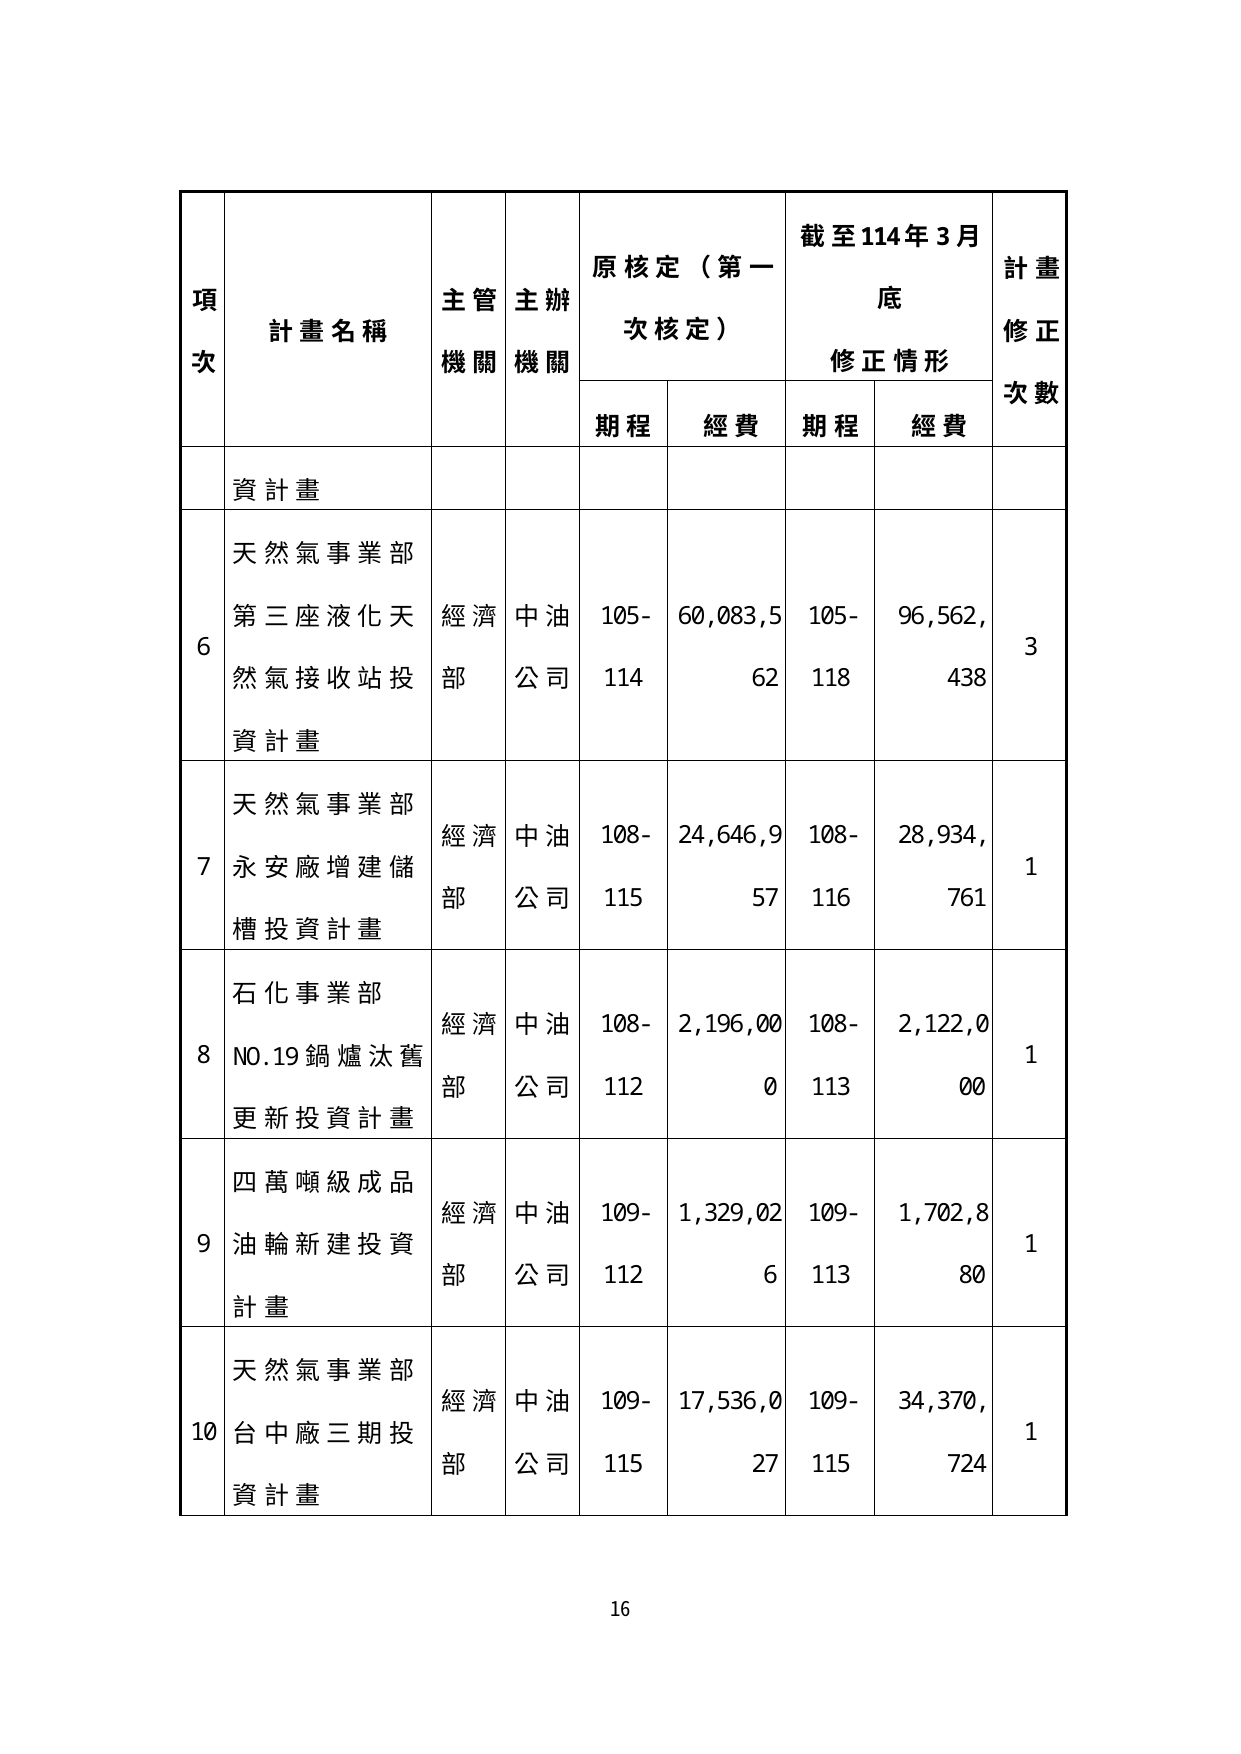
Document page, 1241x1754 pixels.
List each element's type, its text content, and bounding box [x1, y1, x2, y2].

table_cell 17,536,027 [668, 1327, 785, 1514]
table_cell 經濟部 [432, 761, 505, 949]
table_cell 1 [993, 1327, 1065, 1514]
table_cell [786, 447, 874, 509]
table_cell 108-116 [786, 761, 874, 949]
table_cell 天然氣事業部永安廠增建儲槽投資計畫 [225, 761, 431, 949]
table_cell 中油 公司 [506, 510, 579, 760]
table_cell 經費 [668, 381, 785, 446]
table_cell 1 [993, 950, 1065, 1137]
table_header 主管 機關 [432, 193, 505, 446]
table_cell [182, 447, 224, 509]
table_cell 2,196,000 [668, 950, 785, 1137]
table_cell 中油 公司 [506, 1327, 579, 1514]
table_cell 2,122,000 [875, 950, 992, 1137]
table_cell 天然氣事業部台中廠三期投資計畫 [225, 1327, 431, 1514]
table_cell 天然氣事業部第三座液化天然氣接收站投 資計畫 [225, 510, 431, 760]
table_cell 109-115 [786, 1327, 874, 1514]
table_cell 34,370,724 [875, 1327, 992, 1514]
table_cell [993, 447, 1065, 509]
table_header 計畫修正次數 [993, 193, 1065, 446]
table_cell 60,083,562 [668, 510, 785, 760]
table_cell 108-115 [580, 761, 667, 949]
table_cell 中油 公司 [506, 761, 579, 949]
table_cell 1 [993, 761, 1065, 949]
table_header 計畫名稱 [225, 193, 431, 446]
table_cell 3 [993, 510, 1065, 760]
table_cell 經濟部 [432, 1327, 505, 1514]
table_cell 石化事業部NO.19鍋爐汰舊更新投資計畫 [225, 950, 431, 1137]
table_cell 9 [182, 1139, 224, 1326]
table_cell 中油 公司 [506, 950, 579, 1137]
table_cell 經濟部 [432, 510, 505, 760]
table_cell 105-118 [786, 510, 874, 760]
table_cell 1,702,880 [875, 1139, 992, 1326]
table_cell 1 [993, 1139, 1065, 1326]
table_cell [432, 447, 505, 509]
table_cell 96,562,438 [875, 510, 992, 760]
table_cell 28,934,761 [875, 761, 992, 949]
table_cell 經費 [875, 381, 992, 446]
table_cell 1,329,026 [668, 1139, 785, 1326]
table_cell 期程 [786, 381, 874, 446]
table_cell 期程 [580, 381, 667, 446]
table_cell [580, 447, 667, 509]
table_cell 108-113 [786, 950, 874, 1137]
table_cell 中油 公司 [506, 1139, 579, 1326]
table_cell 108-112 [580, 950, 667, 1137]
table_cell 8 [182, 950, 224, 1137]
table_cell [506, 447, 579, 509]
table_cell 109-115 [580, 1327, 667, 1514]
table_header 原核定（第一次核定） [580, 193, 785, 380]
table_cell [668, 447, 785, 509]
table_cell 6 [182, 510, 224, 760]
table_cell 經濟部 [432, 1139, 505, 1326]
table_cell 資計畫 [225, 447, 431, 509]
table_cell 7 [182, 761, 224, 949]
table_header 截至114年3月底 修正情形 [786, 193, 992, 380]
table_cell [875, 447, 992, 509]
table_cell 四萬噸級成品油輪新建投資計畫 [225, 1139, 431, 1326]
table_cell 10 [182, 1327, 224, 1514]
table_cell 109-112 [580, 1139, 667, 1326]
table_cell 24,646,957 [668, 761, 785, 949]
table_header 主辦 機關 [506, 193, 579, 446]
table_cell 105-114 [580, 510, 667, 760]
table_cell 經濟部 [432, 950, 505, 1137]
table_cell 109-113 [786, 1139, 874, 1326]
table_header 項次 [182, 193, 224, 446]
